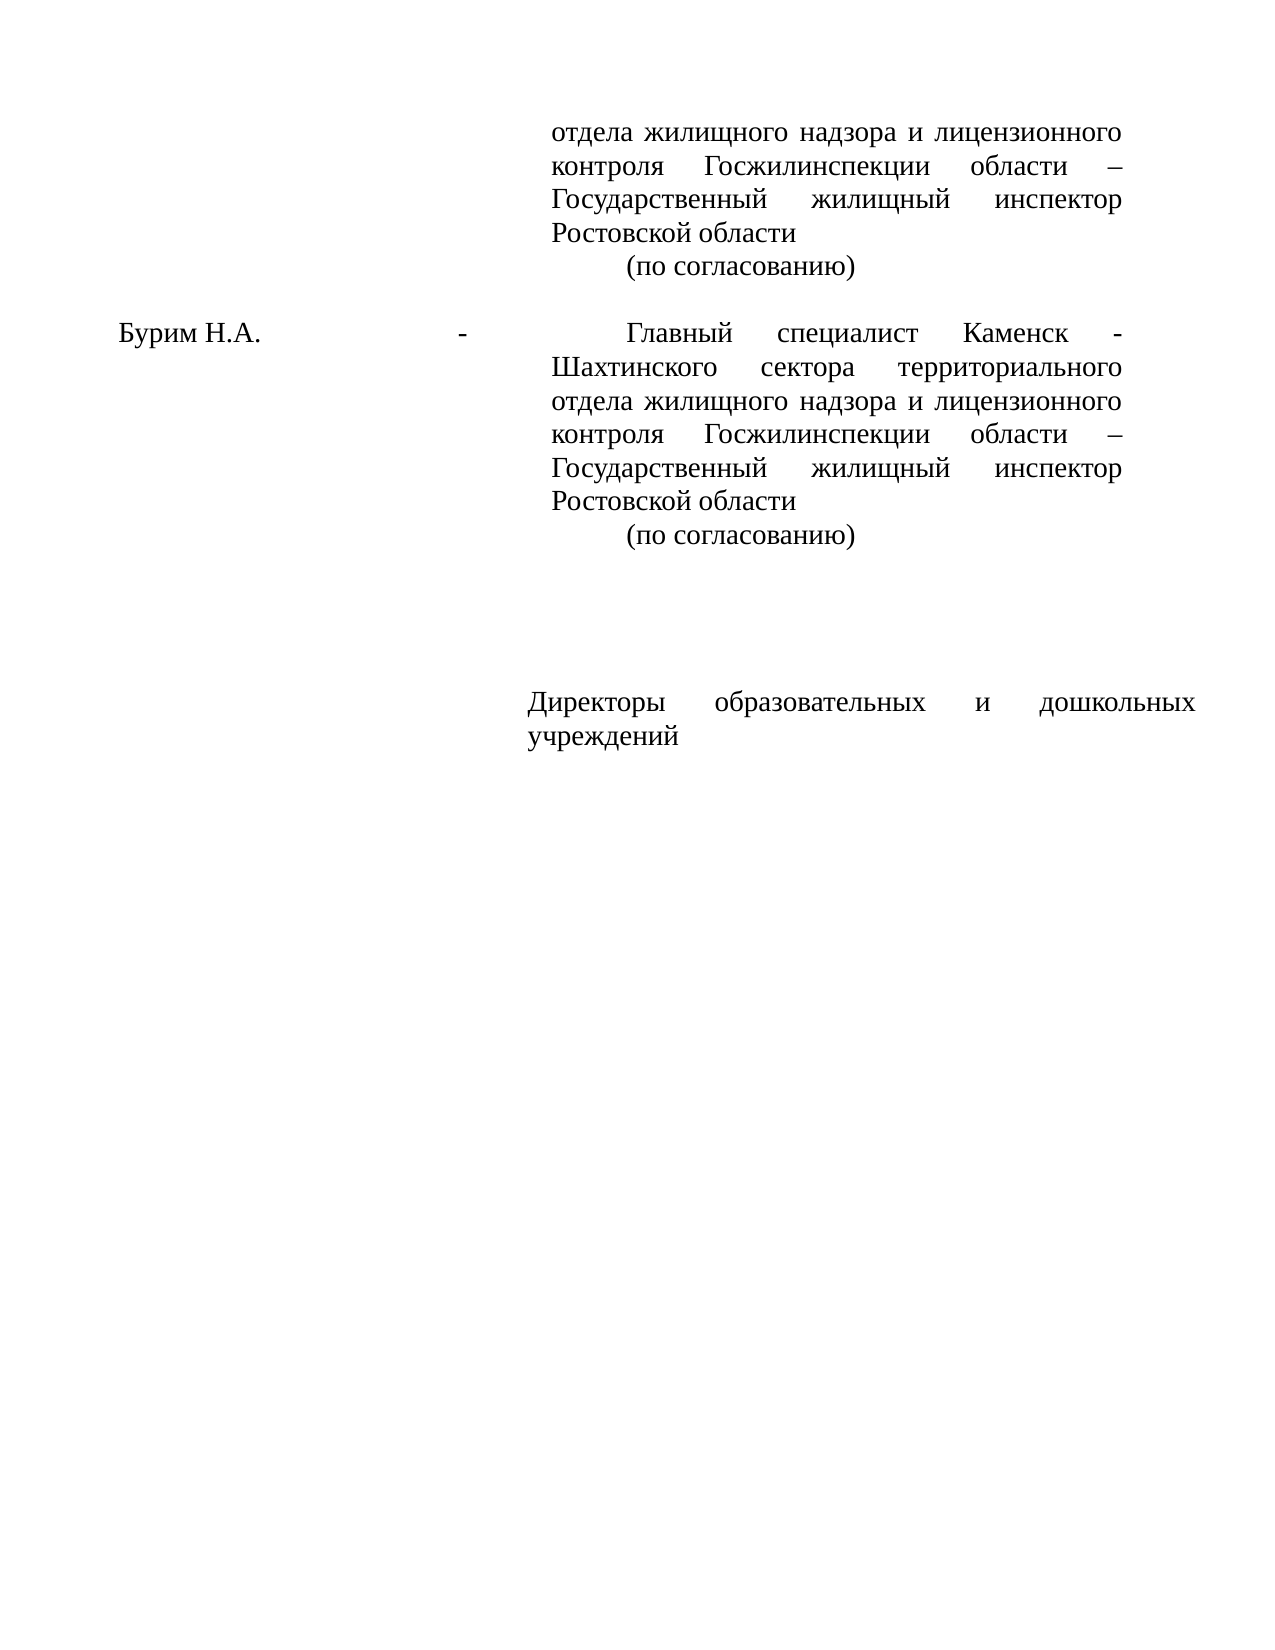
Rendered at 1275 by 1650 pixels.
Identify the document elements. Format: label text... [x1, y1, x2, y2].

text Директоры образовательных и дошкольных учреждений [527, 684, 1196, 752]
table_cell - - - - [446, 114, 540, 651]
table_cell Бурим Н.А. [107, 114, 446, 651]
table_cell отдела жилищного надзора и лицензионного контроля Госжилинспекции области – Государственный жилищный инспектор Ростовской области (по согласованию) Главный специалист Каменск - Шахтинского сектора территориального отдела жилищного надзора и лицензионного контроля Госжилинспекции области – Государственный жилищный инспектор Ростовской области (по согласованию) [540, 114, 1134, 651]
